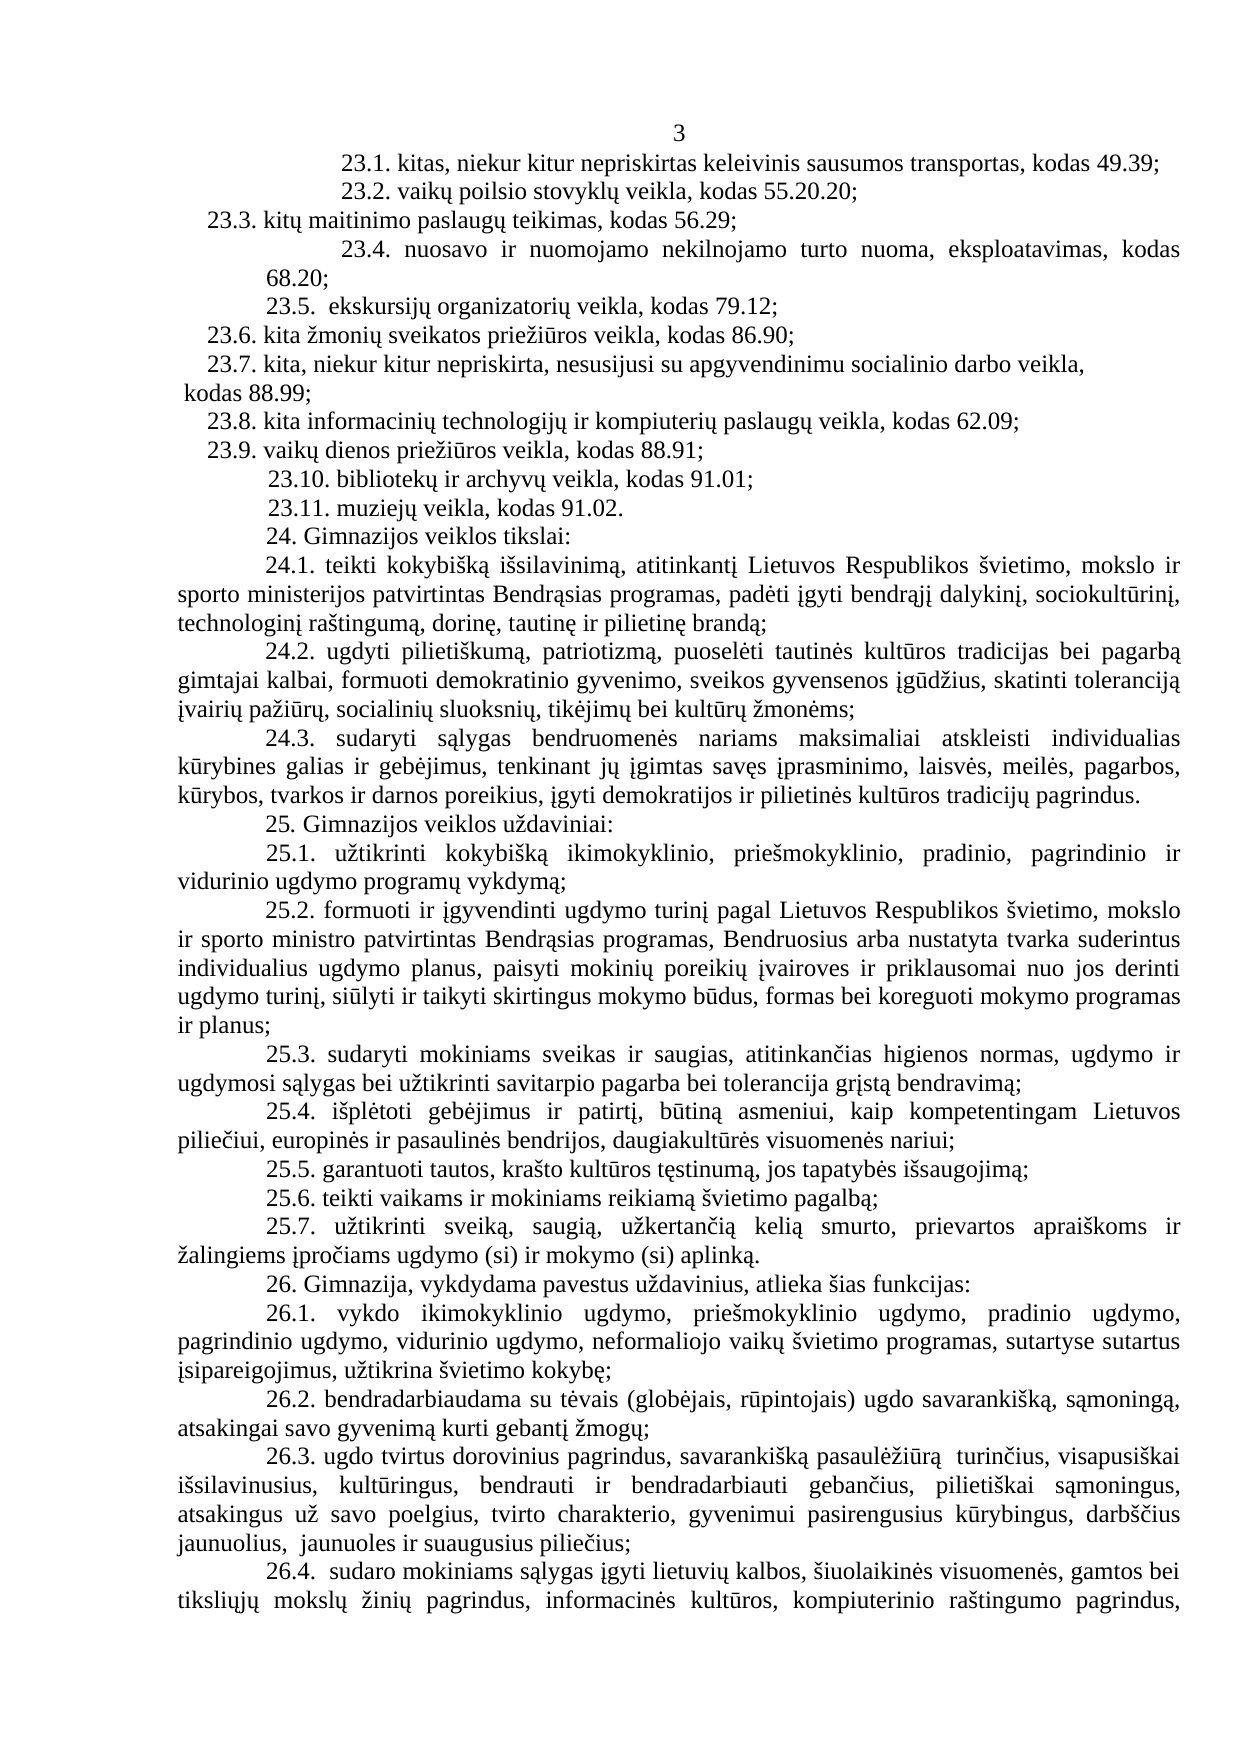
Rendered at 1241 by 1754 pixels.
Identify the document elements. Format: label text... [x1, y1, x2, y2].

text 24.3. sudaryti sąlygas bendruomenės nariams maksimaliai atskleisti individualias kūrybines galias ir gebėjimus, tenkinant jų įgimtas savęs įprasminimo, laisvės, meilės, pagarbos, kūrybos, tvarkos ir darnos poreikius, įgyti demokratijos ir pilietinės kultūros tradicijų pagrindus. [177, 723, 1181, 809]
text 26.1. vykdo ikimokyklinio ugdymo, priešmokyklinio ugdymo, pradinio ugdymo, pagrindinio ugdymo, vidurinio ugdymo, neformaliojo vaikų švietimo programas, sutartyse sutartus įsipareigojimus, užtikrina švietimo kokybę; [177, 1298, 1181, 1384]
text 26.3. ugdo tvirtus dorovinius pagrindus, savarankišką pasaulėžiūrą turinčius, visapusiškai išsilavinusius, kultūringus, bendrauti ir bendradarbiauti gebančius, pilietiškai sąmoningus, atsakingus už savo poelgius, tvirto charakterio, gyvenimui pasirengusius kūrybingus, darbščius jaunuolius, jaunuoles ir suaugusius piliečius; [177, 1441, 1181, 1556]
text 23.1. kitas, niekur kitur nepriskirtas keleivinis sausumos transportas, kodas 49.39; [266, 148, 1181, 176]
text 25.3. sudaryti mokiniams sveikas ir saugias, atitinkančias higienos normas, ugdymo ir ugdymosi sąlygas bei užtikrinti savitarpio pagarba bei tolerancija grįstą bendravimą; [177, 1039, 1181, 1096]
text 26. Gimnazija, vykdydama pavestus uždavinius, atlieka šias funkcijas: [177, 1269, 1181, 1298]
text 25.7. užtikrinti sveiką, saugią, užkertančią kelią smurto, prievartos apraiškoms ir žalingiems įpročiams ugdymo (si) ir mokymo (si) aplinką. [177, 1211, 1181, 1269]
text 23.2. vaikų poilsio stovyklų veikla, kodas 55.20.20; [266, 176, 1181, 205]
text 23.3. kitų maitinimo paslaugų teikimas, kodas 56.29; [207, 205, 1181, 234]
text 25.2. formuoti ir įgyvendinti ugdymo turinį pagal Lietuvos Respublikos švietimo, mokslo ir sporto ministro patvirtintas Bendrąsias programas, Bendruosius arba nustatyta tvarka suderintus individualius ugdymo planus, paisyti mokinių poreikių įvairoves ir priklausomai nuo jos derinti ugdymo turinį, siūlyti ir taikyti skirtingus mokymo būdus, formas bei koreguoti mokymo programas ir planus; [177, 895, 1181, 1039]
text 24.1. teikti kokybišką išsilavinimą, atitinkantį Lietuvos Respublikos švietimo, mokslo ir sporto ministerijos patvirtintas Bendrąsias programas, padėti įgyti bendrąjį dalykinį, sociokultūrinį, technologinį raštingumą, dorinę, tautinę ir pilietinę brandą; [177, 550, 1181, 636]
text 25.1. užtikrinti kokybišką ikimokyklinio, priešmokyklinio, pradinio, pagrindinio ir vidurinio ugdymo programų vykdymą; [177, 838, 1181, 895]
text 25.6. teikti vaikams ir mokiniams reikiamą švietimo pagalbą; [177, 1183, 1181, 1211]
text 24.2. ugdyti pilietiškumą, patriotizmą, puoselėti tautinės kultūros tradicijas bei pagarbą gimtajai kalbai, formuoti demokratinio gyvenimo, sveikos gyvensenos įgūdžius, skatinti toleranciją įvairių pažiūrų, socialinių sluoksnių, tikėjimų bei kultūrų žmonėms; [177, 636, 1181, 723]
text 23.10. bibliotekų ir archyvų veikla, kodas 91.01; [177, 464, 1181, 493]
text 24. Gimnazijos veiklos tikslai: [177, 521, 1181, 550]
text 23.7. kita, niekur kitur nepriskirta, nesusijusi su apgyvendinimu socialinio darbo veikla, [207, 349, 1181, 378]
text kodas 88.99; [184, 378, 1181, 406]
text 23.11. muziejų veikla, kodas 91.02. [177, 493, 1181, 521]
text 23.9. vaikų dienos priežiūros veikla, kodas 88.91; [207, 435, 1181, 464]
text 25. Gimnazijos veiklos uždaviniai: [177, 809, 1181, 838]
text 23.5. ekskursijų organizatorių veikla, kodas 79.12; [177, 291, 1181, 320]
text 25.5. garantuoti tautos, krašto kultūros tęstinumą, jos tapatybės išsaugojimą; [177, 1154, 1181, 1183]
text 23.4. nuosavo ir nuomojamo nekilnojamo turto nuoma, eksploatavimas, kodas 68.20; [266, 234, 1181, 291]
text 26.2. bendradarbiaudama su tėvais (globėjais, rūpintojais) ugdo savarankišką, sąmoningą, atsakingai savo gyvenimą kurti gebantį žmogų; [177, 1384, 1181, 1441]
text 26.4. sudaro mokiniams sąlygas įgyti lietuvių kalbos, šiuolaikinės visuomenės, gamtos bei tiksliųjų mokslų žinių pagrindus, informacinės kultūros, kompiuterinio raštingumo pagrindus, [177, 1556, 1181, 1614]
text 23.6. kita žmonių sveikatos priežiūros veikla, kodas 86.90; [207, 320, 1181, 349]
text 23.8. kita informacinių technologijų ir kompiuterių paslaugų veikla, kodas 62.09; [207, 406, 1181, 435]
text 25.4. išplėtoti gebėjimus ir patirtį, būtiną asmeniui, kaip kompetentingam Lietuvos piliečiui, europinės ir pasaulinės bendrijos, daugiakultūrės visuomenės nariui; [177, 1096, 1181, 1154]
